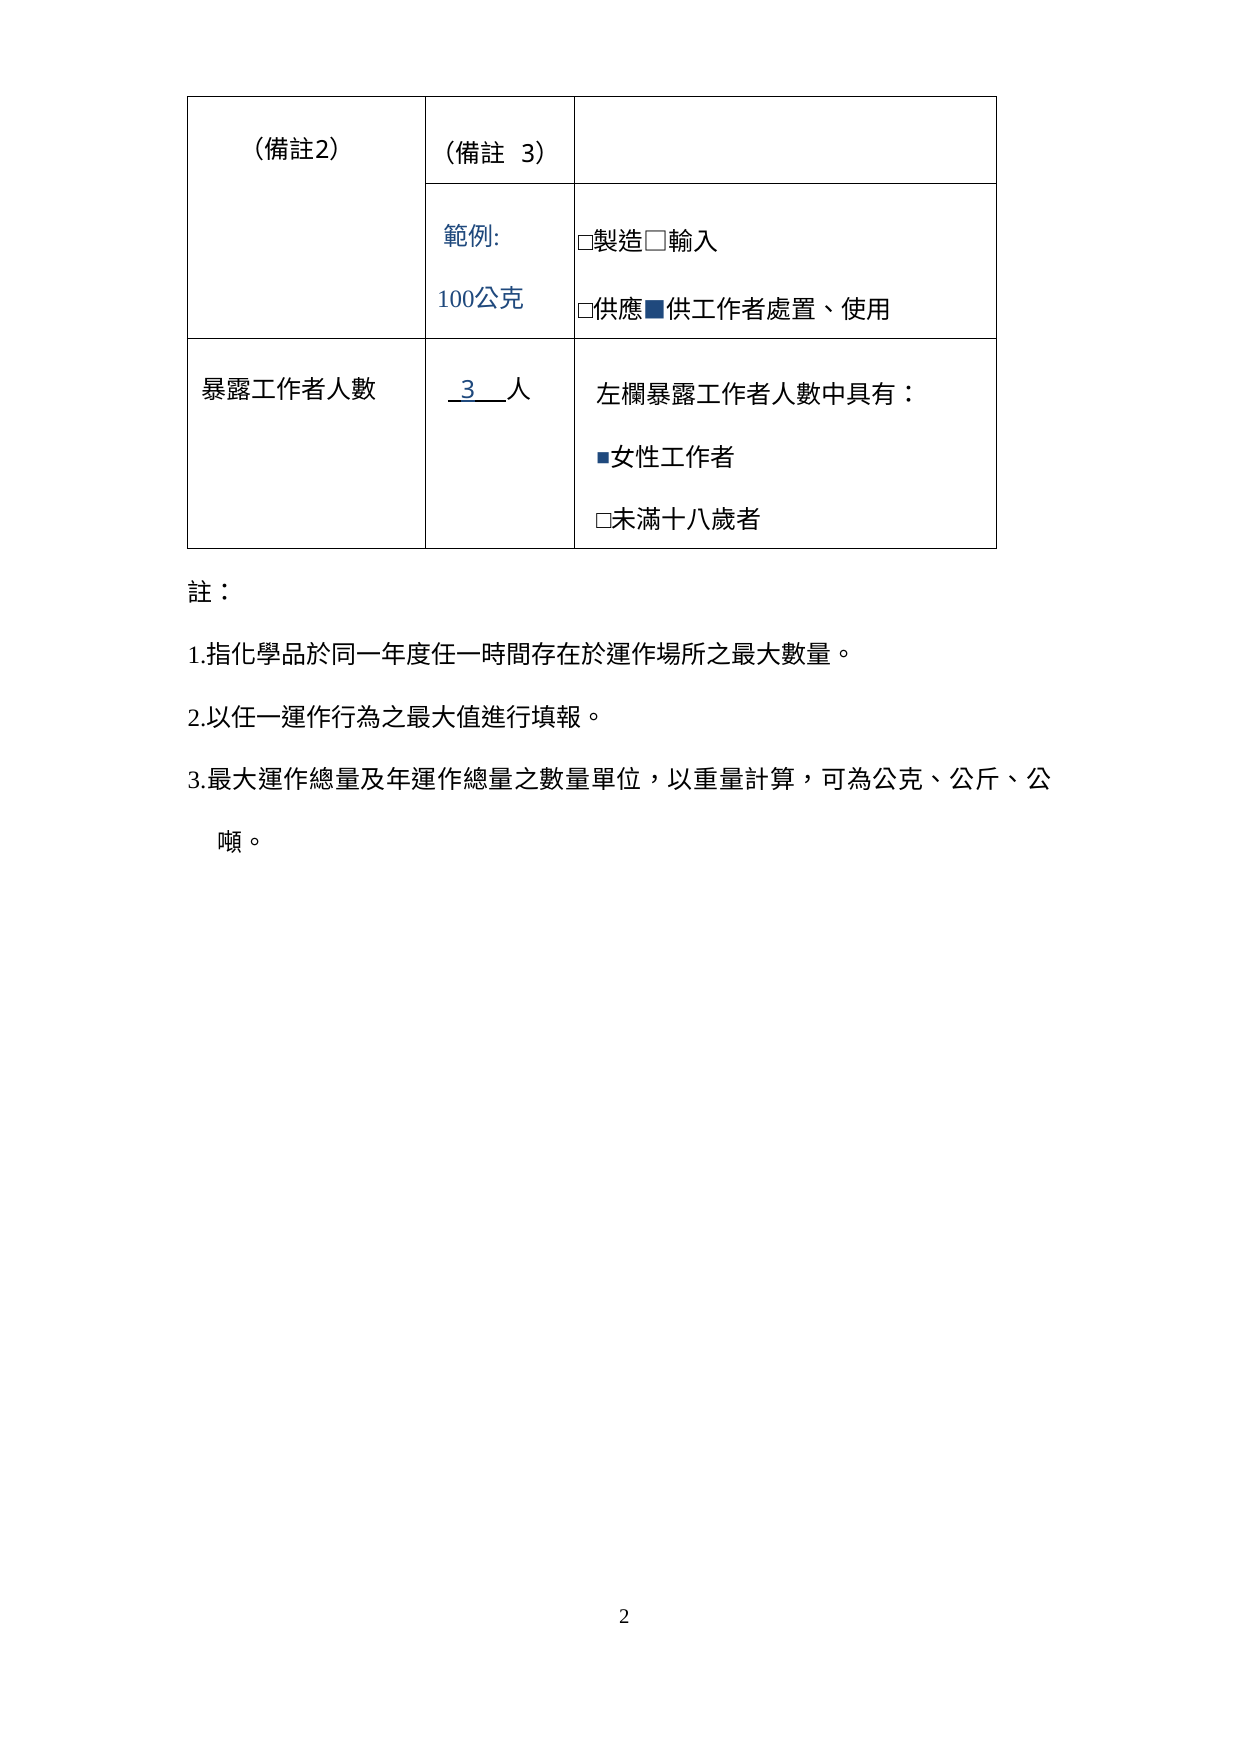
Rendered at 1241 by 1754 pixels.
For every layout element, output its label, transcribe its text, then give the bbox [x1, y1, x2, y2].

table_cell 左欄暴露工作者人數中具有： ■女性工作者 □未滿十八歲者 [575, 339, 996, 547]
table_cell 3 人 [426, 339, 574, 547]
table_cell （備註 3） [426, 97, 574, 183]
table_cell 範例: 100公克 [426, 184, 574, 337]
text 3.最大運作總量及年運作總量之數量單位，以重量計算，可為公克、公斤、公噸。 [187, 736, 1053, 861]
table_cell （備註2） [188, 97, 425, 337]
table_cell 暴露工作者人數 [188, 339, 425, 547]
text 註： [187, 548, 1053, 611]
text 2.以任一運作行為之最大值進行填報。 [187, 673, 1053, 736]
table_cell □製造□輸入 □供應■供工作者處置、使用 [575, 184, 996, 337]
text 1.指化學品於同一年度任一時間存在於運作場所之最大數量。 [187, 611, 1053, 673]
table_cell [575, 97, 996, 183]
